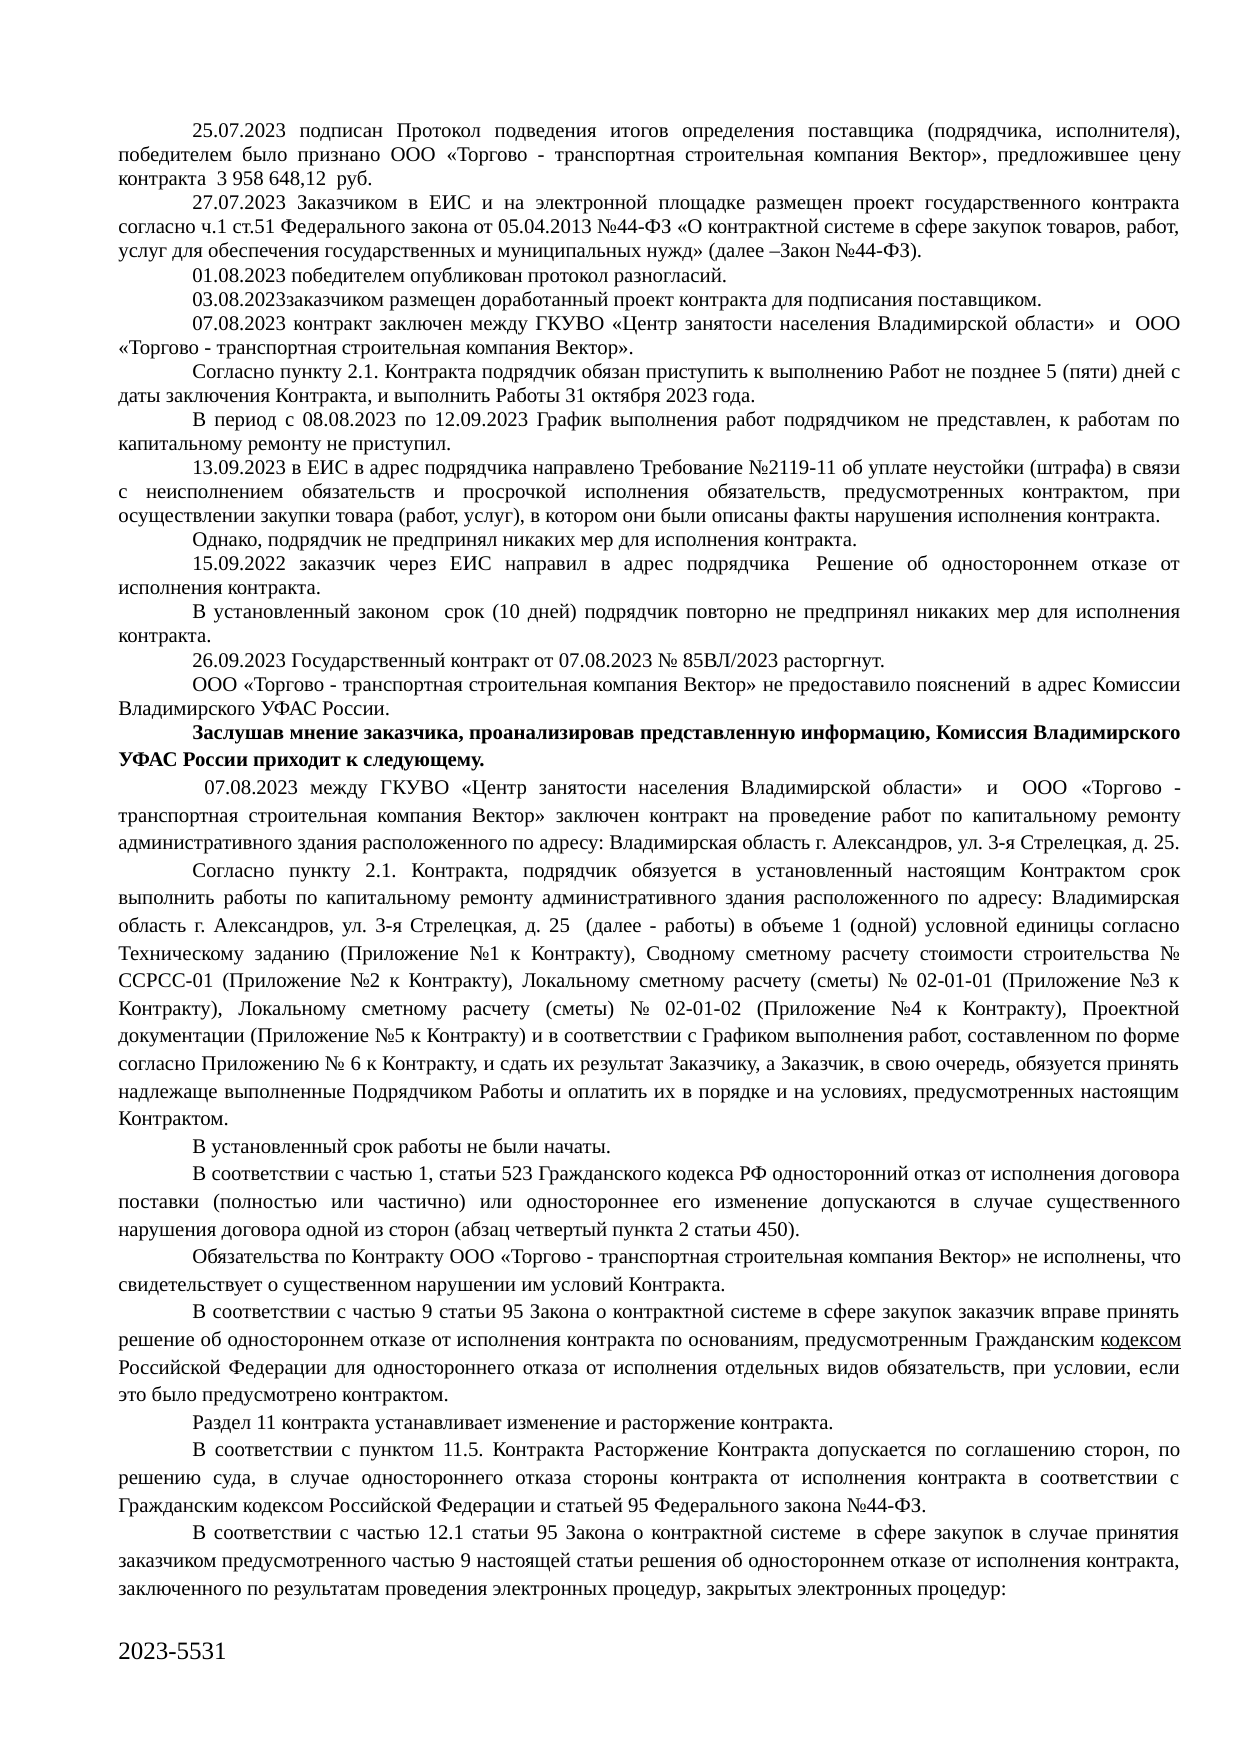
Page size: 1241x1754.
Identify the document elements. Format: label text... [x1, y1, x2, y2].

text В соответствии с частью 9 статьи 95 Закона о контрактной системе в сфере закупок заказчик вправе принять решение об одностороннем отказе от исполнения контракта по основаниям, предусмотренным Гражданским кодексом Российской Федерации для одностороннего отказа от исполнения отдельных видов обязательств, при условии, если это было предусмотрено контрактом. [118, 1299, 1181, 1406]
text В соответствии с частью 12.1 статьи 95 Закона о контрактной системе в сфере закупок в случае принятия заказчиком предусмотренного частью 9 настоящей статьи решения об одностороннем отказе от исполнения контракта, заключенного по результатам проведения электронных процедур, закрытых электронных процедур: [118, 1520, 1181, 1599]
text 03.08.2023заказчиком размещен доработанный проект контракта для подписания поставщиком. [118, 287, 1181, 311]
text 01.08.2023 победителем опубликован протокол разногласий. [118, 262, 1181, 287]
text Заслушав мнение заказчика, проанализировав представленную информацию, Комиссия Владимирского УФАС России приходит к следующему. [118, 720, 1181, 771]
text 27.07.2023 Заказчиком в ЕИС и на электронной площадке размещен проект государственного контракта согласно ч.1 ст.51 Федерального закона от 05.04.2013 №44-ФЗ «О контрактной системе в сфере закупок товаров, работ, услуг для обеспечения государственных и муниципальных нужд» (далее –Закон №44-ФЗ). [118, 190, 1181, 262]
text В соответствии с частью 1, статьи 523 Гражданского кодекса РФ односторонний отказ от исполнения договора поставки (полностью или частично) или одностороннее его изменение допускаются в случае существенного нарушения договора одной из сторон (абзац четвертый пункта 2 статьи 450). [118, 1161, 1181, 1241]
text Однако, подрядчик не предпринял никаких мер для исполнения контракта. [118, 527, 1181, 551]
text Обязательства по Контракту ООО «Торгово - транспортная строительная компания Вектор» не исполнены, что свидетельствует о существенном нарушении им условий Контракта. [118, 1244, 1181, 1296]
text Согласно пункту 2.1. Контракта подрядчик обязан приступить к выполнению Работ не позднее 5 (пяти) дней с даты заключения Контракта, и выполнить Работы 31 октября 2023 года. [118, 359, 1181, 407]
text 07.08.2023 контракт заключен между ГКУВО «Центр занятости населения Владимирской области» и ООО «Торгово - транспортная строительная компания Вектор». [118, 311, 1181, 359]
text 26.09.2023 Государственный контракт от 07.08.2023 № 85ВЛ/2023 расторгнут. [118, 647, 1181, 672]
text 07.08.2023 между ГКУВО «Центр занятости населения Владимирской области» и ООО «Торгово - транспортная строительная компания Вектор» заключен контракт на проведение работ по капитальному ремонту административного здания расположенного по адресу: Владимирская область г. Александров, ул. 3-я Стрелецкая, д. 25. [118, 775, 1181, 854]
text В установленный законом срок (10 дней) подрядчик повторно не предпринял никаких мер для исполнения контракта. [118, 599, 1181, 647]
text 15.09.2022 заказчик через ЕИС направил в адрес подрядчика Решение об одностороннем отказе от исполнения контракта. [118, 551, 1181, 599]
text Раздел 11 контракта устанавливает изменение и расторжение контракта. [118, 1410, 1181, 1434]
text В соответствии с пунктом 11.5. Контракта Расторжение Контракта допускается по соглашению сторон, по решению суда, в случае одностороннего отказа стороны контракта от исполнения контракта в соответствии с Гражданским кодексом Российской Федерации и статьей 95 Федерального закона №44-ФЗ. [118, 1437, 1181, 1517]
text 13.09.2023 в ЕИС в адрес подрядчика направлено Требование №2119-11 об уплате неустойки (штрафа) в связи с неисполнением обязательств и просрочкой исполнения обязательств, предусмотренных контрактом, при осуществлении закупки товара (работ, услуг), в котором они были описаны факты нарушения исполнения контракта. [118, 455, 1181, 527]
text Согласно пункту 2.1. Контракта, подрядчик обязуется в установленный настоящим Контрактом срок выполнить работы по капитальному ремонту административного здания расположенного по адресу: Владимирская область г. Александров, ул. 3-я Стрелецкая, д. 25 (далее - работы) в объеме 1 (одной) условной единицы согласно Техническому заданию (Приложение №1 к Контракту), Сводному сметному расчету стоимости строительства № ССРСС-01 (Приложение №2 к Контракту), Локальному сметному расчету (сметы) № 02-01-01 (Приложение №3 к Контракту), Локальному сметному расчету (сметы) № 02-01-02 (Приложение №4 к Контракту), Проектной документации (Приложение №5 к Контракту) и в соответствии с Графиком выполнения работ, составленном по форме согласно Приложению № 6 к Контракту, и сдать их результат Заказчику, а Заказчик, в свою очередь, обязуется принять надлежаще выполненные Подрядчиком Работы и оплатить их в порядке и на условиях, предусмотренных настоящим Контрактом. [118, 858, 1181, 1130]
text 25.07.2023 подписан Протокол подведения итогов определения поставщика (подрядчика, исполнителя), победителем было признано ООО «Торгово - транспортная строительная компания Вектор», предложившее цену контракта 3 958 648,12 руб. [118, 118, 1181, 190]
text В установленный срок работы не были начаты. [118, 1134, 1181, 1158]
text ООО «Торгово - транспортная строительная компания Вектор» не предоставило пояснений в адрес Комиссии Владимирского УФАС России. [118, 672, 1181, 720]
text В период с 08.08.2023 по 12.09.2023 График выполнения работ подрядчиком не представлен, к работам по капитальному ремонту не приступил. [118, 407, 1181, 455]
